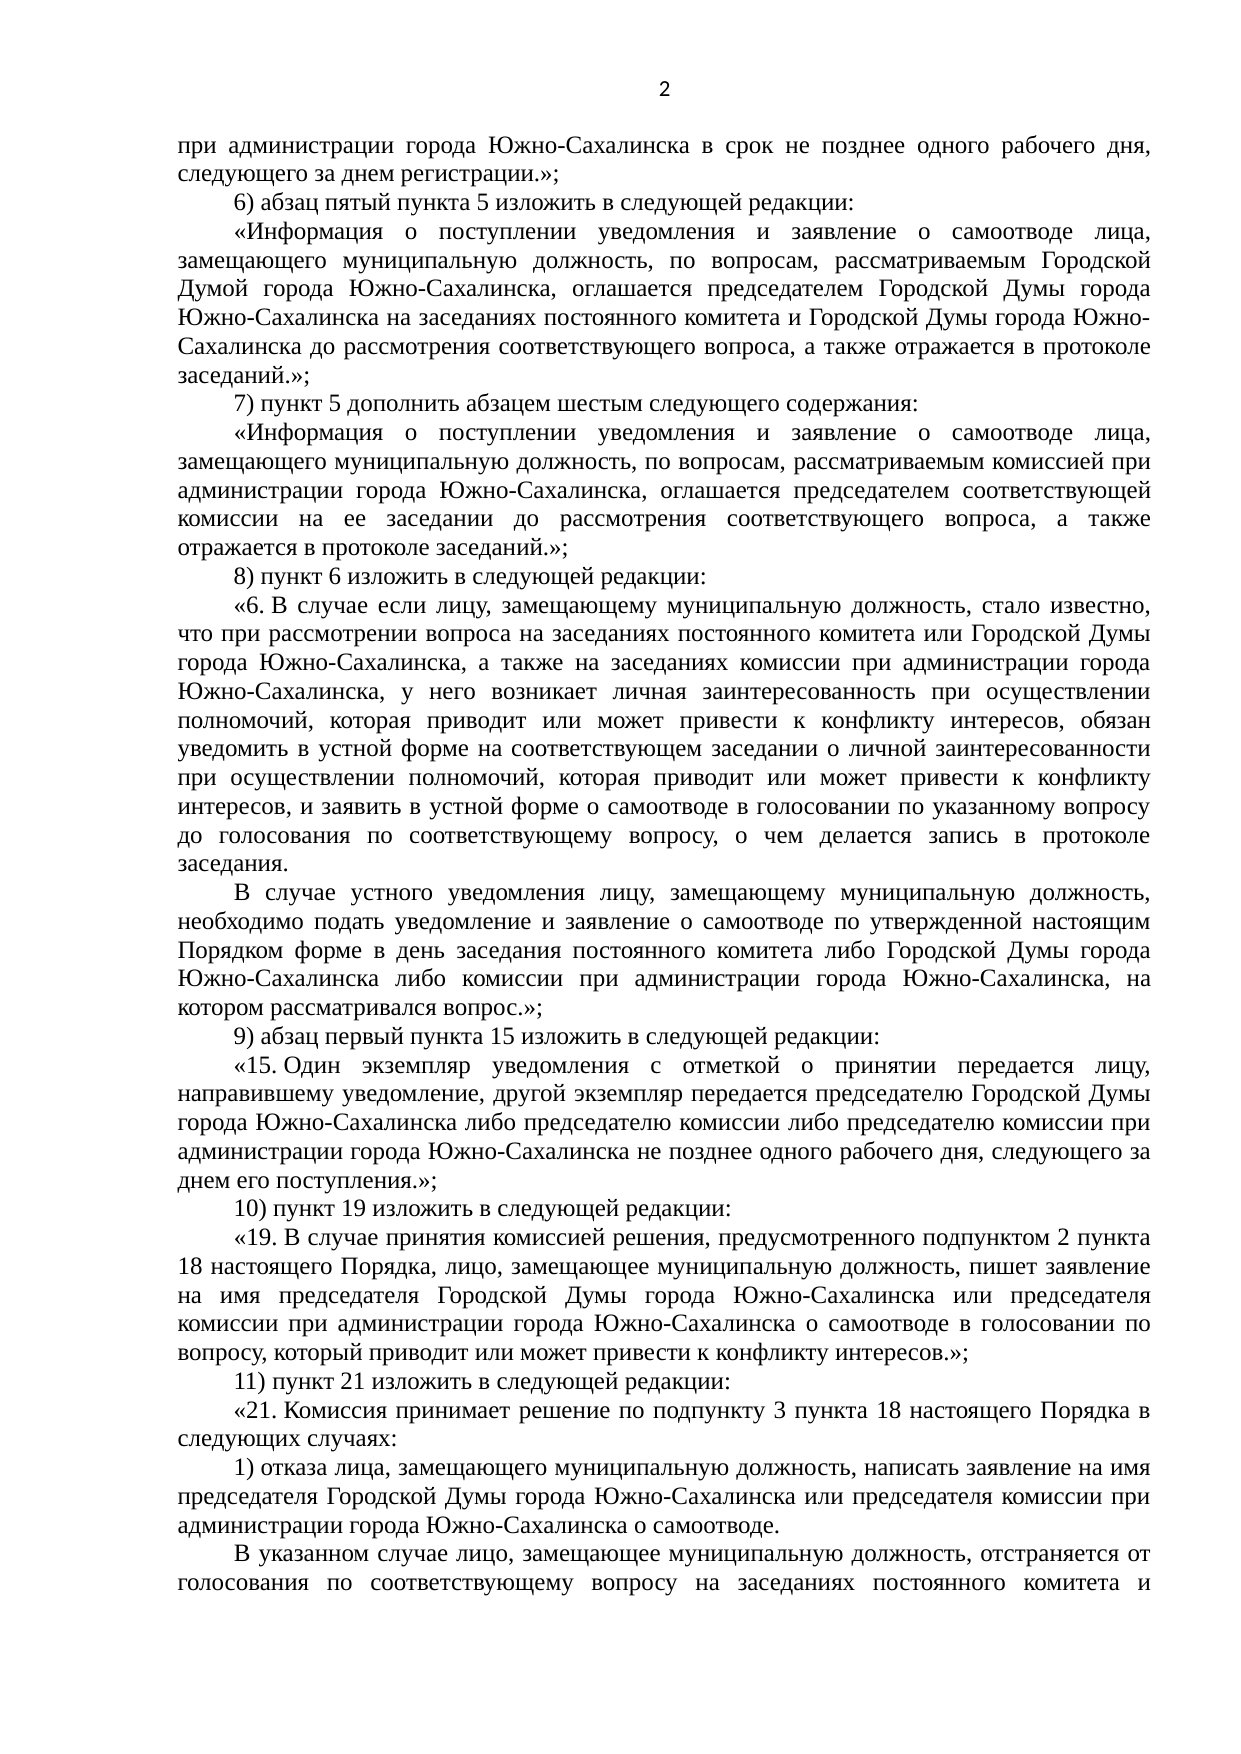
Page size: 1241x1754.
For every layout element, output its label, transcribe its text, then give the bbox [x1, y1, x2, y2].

text «15. Один экземпляр уведомления с отметкой о принятии передается лицу, направившему уведомление, другой экземпляр передается председателю Городской Думы города Южно-Сахалинска либо председателю комиссии либо председателю комиссии при администрации города Южно-Сахалинска не позднее одного рабочего дня, следующего за днем его поступления.»; [177, 1050, 1152, 1193]
text В случае устного уведомления лицу, замещающему муниципальную должность, необходимо подать уведомление и заявление о самоотводе по утвержденной настоящим Порядком форме в день заседания постоянного комитета либо Городской Думы города Южно-Сахалинска либо комиссии при администрации города Южно-Сахалинска, на котором рассматривался вопрос.»; [177, 877, 1152, 1021]
text «Информация о поступлении уведомления и заявление о самоотводе лица, замещающего муниципальную должность, по вопросам, рассматриваемым комиссией при администрации города Южно-Сахалинска, оглашается председателем соответствующей комиссии на ее заседании до рассмотрения соответствующего вопроса, а также отражается в протоколе заседаний.»; [177, 417, 1152, 561]
text «19. В случае принятия комиссией решения, предусмотренного подпунктом 2 пункта 18 настоящего Порядка, лицо, замещающее муниципальную должность, пишет заявление на имя председателя Городской Думы города Южно-Сахалинска или председателя комиссии при администрации города Южно-Сахалинска о самоотводе в голосовании по вопросу, который приводит или может привести к конфликту интересов.»; [177, 1222, 1152, 1366]
text 10) пункт 19 изложить в следующей редакции: [177, 1193, 1152, 1222]
text 1) отказа лица, замещающего муниципальную должность, написать заявление на имя председателя Городской Думы города Южно-Сахалинска или председателя комиссии при администрации города Южно-Сахалинска о самоотводе. [177, 1452, 1152, 1538]
text «Информация о поступлении уведомления и заявление о самоотводе лица, замещающего муниципальную должность, по вопросам, рассматриваемым Городской Думой города Южно-Сахалинска, оглашается председателем Городской Думы города Южно-Сахалинска на заседаниях постоянного комитета и Городской Думы города Южно-Сахалинска до рассмотрения соответствующего вопроса, а также отражается в протоколе заседаний.»; [177, 216, 1152, 388]
text «6. В случае если лицу, замещающему муниципальную должность, стало известно, что при рассмотрении вопроса на заседаниях постоянного комитета или Городской Думы города Южно-Сахалинска, а также на заседаниях комиссии при администрации города Южно-Сахалинска, у него возникает личная заинтересованность при осуществлении полномочий, которая приводит или может привести к конфликту интересов, обязан уведомить в устной форме на соответствующем заседании о личной заинтересованности при осуществлении полномочий, которая приводит или может привести к конфликту интересов, и заявить в устной форме о самоотводе в голосовании по указанному вопросу до голосования по соответствующему вопросу, о чем делается запись в протоколе заседания. [177, 590, 1152, 877]
text «21. Комиссия принимает решение по подпункту 3 пункта 18 настоящего Порядка в следующих случаях: [177, 1395, 1152, 1452]
text В указанном случае лицо, замещающее муниципальную должность, отстраняется от голосования по соответствующему вопросу на заседаниях постоянного комитета и [177, 1538, 1152, 1596]
text 8) пункт 6 изложить в следующей редакции: [177, 561, 1152, 590]
text 9) абзац первый пункта 15 изложить в следующей редакции: [177, 1021, 1152, 1050]
text 7) пункт 5 дополнить абзацем шестым следующего содержания: [177, 388, 1152, 417]
text при администрации города Южно-Сахалинска в срок не позднее одного рабочего дня, следующего за днем регистрации.»; [177, 130, 1152, 187]
text 11) пункт 21 изложить в следующей редакции: [177, 1366, 1152, 1395]
text 6) абзац пятый пункта 5 изложить в следующей редакции: [177, 187, 1152, 216]
